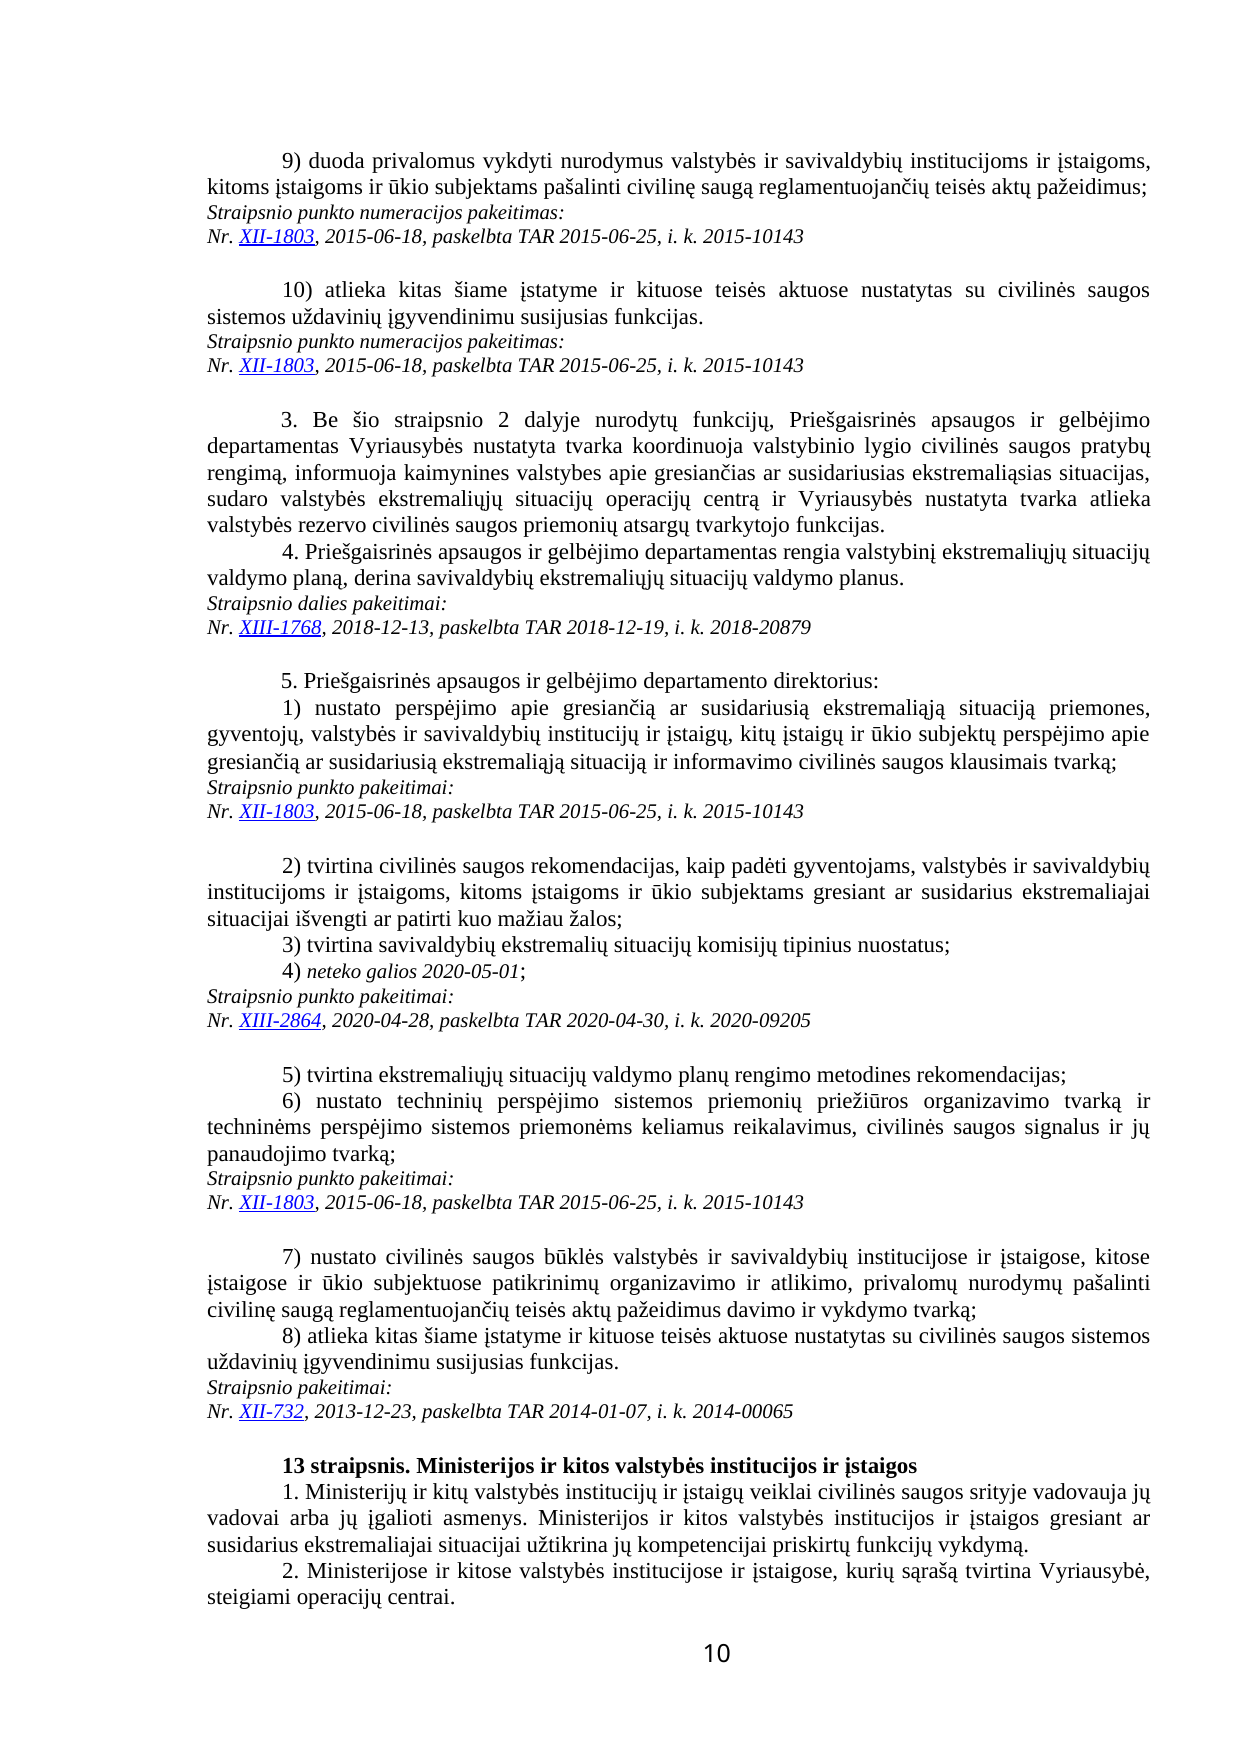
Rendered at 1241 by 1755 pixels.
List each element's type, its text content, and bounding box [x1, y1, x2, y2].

text Straipsnio punkto numeracijos pakeitimas: [207, 329, 1152, 353]
text 1) nustato perspėjimo apie gresiančią ar susidariusią ekstremaliąją situaciją priemones, gyventojų, valstybės ir savivaldybių institucijų ir įstaigų, kitų įstaigų ir ūkio subjektų perspėjimo apie gresiančią ar susidariusią ekstremaliąją situaciją ir informavimo civilinės saugos klausimais tvarką; [207, 694, 1152, 775]
text Nr. XIII-2864, 2020-04-28, paskelbta TAR 2020-04-30, i. k. 2020-09205 [207, 1008, 1152, 1032]
text Straipsnio dalies pakeitimai: [207, 591, 1152, 614]
text 8) atlieka kitas šiame įstatyme ir kituose teisės aktuose nustatytas su civilinės saugos sistemos uždavinių įgyvendinimu susijusias funkcijas. [207, 1322, 1152, 1375]
text 5) tvirtina ekstremaliųjų situacijų valdymo planų rengimo metodines rekomendacijas; [207, 1061, 1152, 1087]
text Nr. XII-1803, 2015-06-18, paskelbta TAR 2015-06-25, i. k. 2015-10143 [207, 224, 1152, 248]
text Straipsnio punkto pakeitimai: [207, 775, 1152, 799]
text 13 straipsnis. Ministerijos ir kitos valstybės institucijos ir įstaigos [207, 1452, 1152, 1478]
text 4. Priešgaisrinės apsaugos ir gelbėjimo departamentas rengia valstybinį ekstremaliųjų situacijų valdymo planą, derina savivaldybių ekstremaliųjų situacijų valdymo planus. [207, 538, 1152, 591]
text Straipsnio punkto numeracijos pakeitimas: [207, 199, 1152, 224]
text Straipsnio punkto pakeitimai: [207, 1166, 1152, 1190]
text 6) nustato techninių perspėjimo sistemos priemonių priežiūros organizavimo tvarką ir techninėms perspėjimo sistemos priemonėms keliamus reikalavimus, civilinės saugos signalus ir jų panaudojimo tvarką; [207, 1087, 1152, 1166]
text 5. Priešgaisrinės apsaugos ir gelbėjimo departamento direktorius: [207, 667, 1152, 694]
text Nr. XII-1803, 2015-06-18, paskelbta TAR 2015-06-25, i. k. 2015-10143 [207, 1190, 1152, 1214]
text Nr. XII-732, 2013-12-23, paskelbta TAR 2014-01-07, i. k. 2014-00065 [207, 1399, 1152, 1423]
text Nr. XIII-1768, 2018-12-13, paskelbta TAR 2018-12-19, i. k. 2018-20879 [207, 614, 1152, 639]
text 10) atlieka kitas šiame įstatyme ir kituose teisės aktuose nustatytas su civilinės saugos sistemos uždavinių įgyvendinimu susijusias funkcijas. [207, 276, 1152, 329]
text 1. Ministerijų ir kitų valstybės institucijų ir įstaigų veiklai civilinės saugos srityje vadovauja jų vadovai arba jų įgalioti asmenys. Ministerijos ir kitos valstybės institucijos ir įstaigos gresiant ar susidarius ekstremaliajai situacijai užtikrina jų kompetencijai priskirtų funkcijų vykdymą. [207, 1478, 1152, 1557]
text Straipsnio pakeitimai: [207, 1375, 1152, 1399]
text 3. Be šio straipsnio 2 dalyje nurodytų funkcijų, Priešgaisrinės apsaugos ir gelbėjimo departamentas Vyriausybės nustatyta tvarka koordinuoja valstybinio lygio civilinės saugos pratybų rengimą, informuoja kaimynines valstybes apie gresiančias ar susidariusias ekstremaliąsias situacijas, sudaro valstybės ekstremaliųjų situacijų operacijų centrą ir Vyriausybės nustatyta tvarka atlieka valstybės rezervo civilinės saugos priemonių atsargų tvarkytojo funkcijas. [207, 406, 1152, 538]
text 3) tvirtina savivaldybių ekstremalių situacijų komisijų tipinius nuostatus; [207, 931, 1152, 957]
text 7) nustato civilinės saugos būklės valstybės ir savivaldybių institucijose ir įstaigose, kitose įstaigose ir ūkio subjektuose patikrinimų organizavimo ir atlikimo, privalomų nurodymų pašalinti civilinę saugą reglamentuojančių teisės aktų pažeidimus davimo ir vykdymo tvarką; [207, 1243, 1152, 1322]
text Nr. XII-1803, 2015-06-18, paskelbta TAR 2015-06-25, i. k. 2015-10143 [207, 799, 1152, 823]
text 2. Ministerijose ir kitose valstybės institucijose ir įstaigose, kurių sąrašą tvirtina Vyriausybė, steigiami operacijų centrai. [207, 1557, 1152, 1610]
text Nr. XII-1803, 2015-06-18, paskelbta TAR 2015-06-25, i. k. 2015-10143 [207, 353, 1152, 377]
text Straipsnio punkto pakeitimai: [207, 984, 1152, 1008]
text 9) duoda privalomus vykdyti nurodymus valstybės ir savivaldybių institucijoms ir įstaigoms, kitoms įstaigoms ir ūkio subjektams pašalinti civilinę saugą reglamentuojančių teisės aktų pažeidimus; [207, 147, 1152, 199]
text 2) tvirtina civilinės saugos rekomendacijas, kaip padėti gyventojams, valstybės ir savivaldybių institucijoms ir įstaigoms, kitoms įstaigoms ir ūkio subjektams gresiant ar susidarius ekstremaliajai situacijai išvengti ar patirti kuo mažiau žalos; [207, 852, 1152, 931]
text 4) neteko galios 2020-05-01; [207, 957, 1152, 984]
